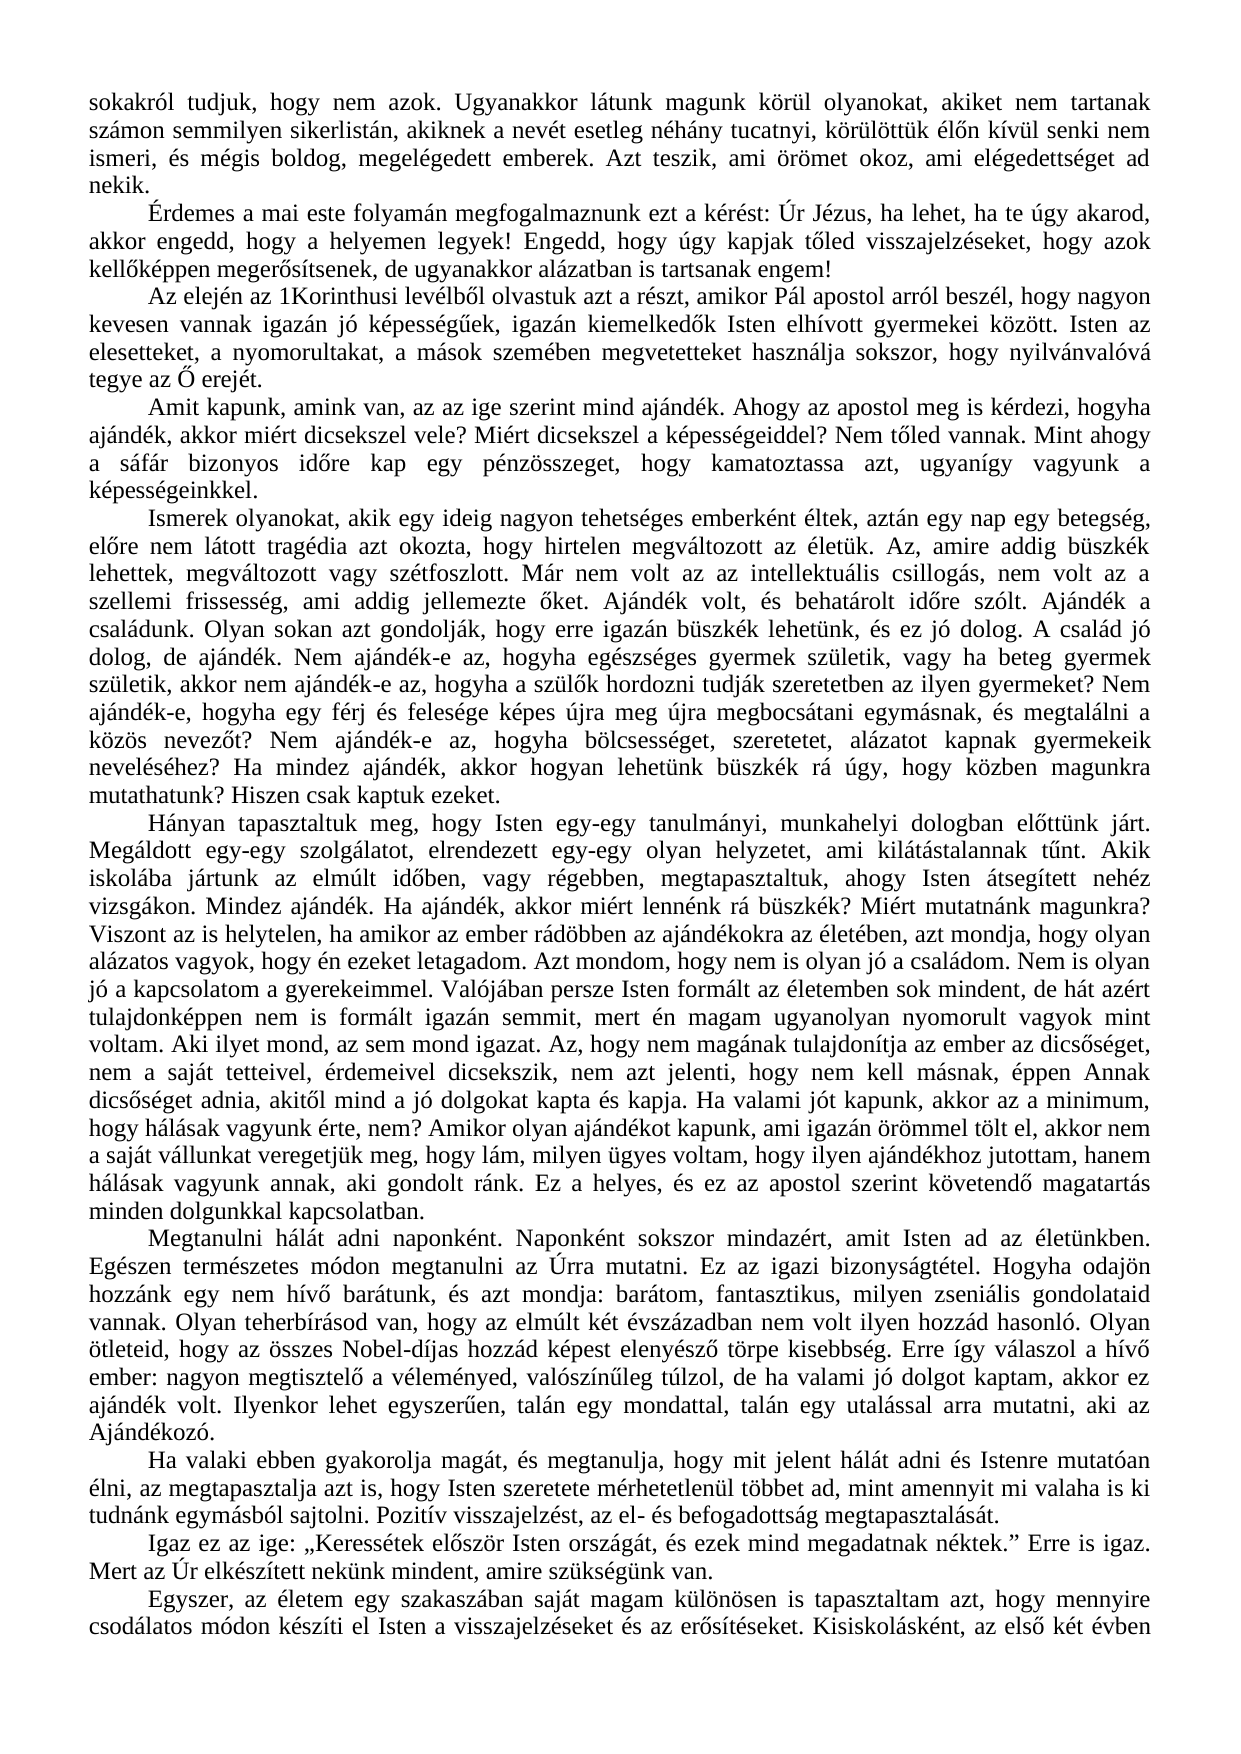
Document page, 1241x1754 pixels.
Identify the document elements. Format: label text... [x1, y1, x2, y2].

text Megtanulni hálát adni naponként. Naponként sokszor mindazért, amit Isten ad az életünkben. Egészen természetes módon megtanulni az Úrra mutatni. Ez az igazi bizonyságtétel. Hogyha odajön hozzánk egy nem hívő barátunk, és azt mondja: barátom, fantasztikus, milyen zseniális gondolataid vannak. Olyan teherbírásod van, hogy az elmúlt két évszázadban nem volt ilyen hozzád hasonló. Olyan ötleteid, hogy az összes Nobel-díjas hozzád képest elenyésző törpe kisebbség. Erre így válaszol a hívő ember: nagyon megtisztelő a véleményed, valószínűleg túlzol, de ha valami jó dolgot kaptam, akkor ez ajándék volt. Ilyenkor lehet egyszerűen, talán egy mondattal, talán egy utalással arra mutatni, aki az Ajándékozó. [88, 1224, 1152, 1446]
text Érdemes a mai este folyamán megfogalmaznunk ezt a kérést: Úr Jézus, ha lehet, ha te úgy akarod, akkor engedd, hogy a helyemen legyek! Engedd, hogy úgy kapjak tőled visszajelzéseket, hogy azok kellőképpen megerősítsenek, de ugyanakkor alázatban is tartsanak engem! [88, 199, 1152, 282]
text Az elején az 1Korinthusi levélből olvastuk azt a részt, amikor Pál apostol arról beszél, hogy nagyon kevesen vannak igazán jó képességűek, igazán kiemelkedők Isten elhívott gyermekei között. Isten az elesetteket, a nyomorultakat, a mások szemében megvetetteket használja sokszor, hogy nyilvánvalóvá tegye az Ő erejét. [88, 282, 1152, 393]
text Hányan tapasztaltuk meg, hogy Isten egy-egy tanulmányi, munkahelyi dologban előttünk járt. Megáldott egy-egy szolgálatot, elrendezett egy-egy olyan helyzetet, ami kilátástalannak tűnt. Akik iskolába jártunk az elmúlt időben, vagy régebben, megtapasztaltuk, ahogy Isten átsegített nehéz vizsgákon. Mindez ajándék. Ha ajándék, akkor miért lennénk rá büszkék? Miért mutatnánk magunkra? Viszont az is helytelen, ha amikor az ember rádöbben az ajándékokra az életében, azt mondja, hogy olyan alázatos vagyok, hogy én ezeket letagadom. Azt mondom, hogy nem is olyan jó a családom. Nem is olyan jó a kapcsolatom a gyerekeimmel. Valójában persze Isten formált az életemben sok mindent, de hát azért tulajdonképpen nem is formált igazán semmit, mert én magam ugyanolyan nyomorult vagyok mint voltam. Aki ilyet mond, az sem mond igazat. Az, hogy nem magának tulajdonítja az ember az dicsőséget, nem a saját tetteivel, érdemeivel dicsekszik, nem azt jelenti, hogy nem kell másnak, éppen Annak dicsőséget adnia, akitől mind a jó dolgokat kapta és kapja. Ha valami jót kapunk, akkor az a minimum, hogy hálásak vagyunk érte, nem? Amikor olyan ajándékot kapunk, ami igazán örömmel tölt el, akkor nem a saját vállunkat veregetjük meg, hogy lám, milyen ügyes voltam, hogy ilyen ajándékhoz jutottam, hanem hálásak vagyunk annak, aki gondolt ránk. Ez a helyes, és ez az apostol szerint követendő magatartás minden dolgunkkal kapcsolatban. [88, 809, 1152, 1224]
text Ha valaki ebben gyakorolja magát, és megtanulja, hogy mit jelent hálát adni és Istenre mutatóan élni, az megtapasztalja azt is, hogy Isten szeretete mérhetetlenül többet ad, mint amennyit mi valaha is ki tudnánk egymásból sajtolni. Pozitív visszajelzést, az el‑ és befogadottság megtapasztalását. [88, 1446, 1152, 1529]
text sokakról tudjuk, hogy nem azok. Ugyanakkor látunk magunk körül olyanokat, akiket nem tartanak számon semmilyen sikerlistán, akiknek a nevét esetleg néhány tucatnyi, körülöttük élőn kívül senki nem ismeri, és mégis boldog, megelégedett emberek. Azt teszik, ami örömet okoz, ami elégedettséget ad nekik. [88, 88, 1152, 199]
text Amit kapunk, amink van, az az ige szerint mind ajándék. Ahogy az apostol meg is kérdezi, hogyha ajándék, akkor miért dicsekszel vele? Miért dicsekszel a képességeiddel? Nem tőled vannak. Mint ahogy a sáfár bizonyos időre kap egy pénzösszeget, hogy kamatoztassa azt, ugyanígy vagyunk a képességeinkkel. [88, 393, 1152, 504]
text Ismerek olyanokat, akik egy ideig nagyon tehetséges emberként éltek, aztán egy nap egy betegség, előre nem látott tragédia azt okozta, hogy hirtelen megváltozott az életük. Az, amire addig büszkék lehettek, megváltozott vagy szétfoszlott. Már nem volt az az intellektuális csillogás, nem volt az a szellemi frissesség, ami addig jellemezte őket. Ajándék volt, és behatárolt időre szólt. Ajándék a családunk. Olyan sokan azt gondolják, hogy erre igazán büszkék lehetünk, és ez jó dolog. A család jó dolog, de ajándék. Nem ajándék‑e az, hogyha egészséges gyermek születik, vagy ha beteg gyermek születik, akkor nem ajándék‑e az, hogyha a szülők hordozni tudják szeretetben az ilyen gyermeket? Nem ajándék‑e, hogyha egy férj és felesége képes újra meg újra megbocsátani egymásnak, és megtalálni a közös nevezőt? Nem ajándék‑e az, hogyha bölcsességet, szeretetet, alázatot kapnak gyermekeik neveléséhez? Ha mindez ajándék, akkor hogyan lehetünk büszkék rá úgy, hogy közben magunkra mutathatunk? Hiszen csak kaptuk ezeket. [88, 504, 1152, 809]
text Egyszer, az életem egy szakaszában saját magam különösen is tapasztaltam azt, hogy mennyire csodálatos módon készíti el Isten a visszajelzéseket és az erősítéseket. Kisiskolásként, az első két évben [88, 1585, 1152, 1640]
text Igaz ez az ige: „Keressétek először Isten országát, és ezek mind megadatnak néktek.” Erre is igaz. Mert az Úr elkészített nekünk mindent, amire szükségünk van. [88, 1529, 1152, 1585]
